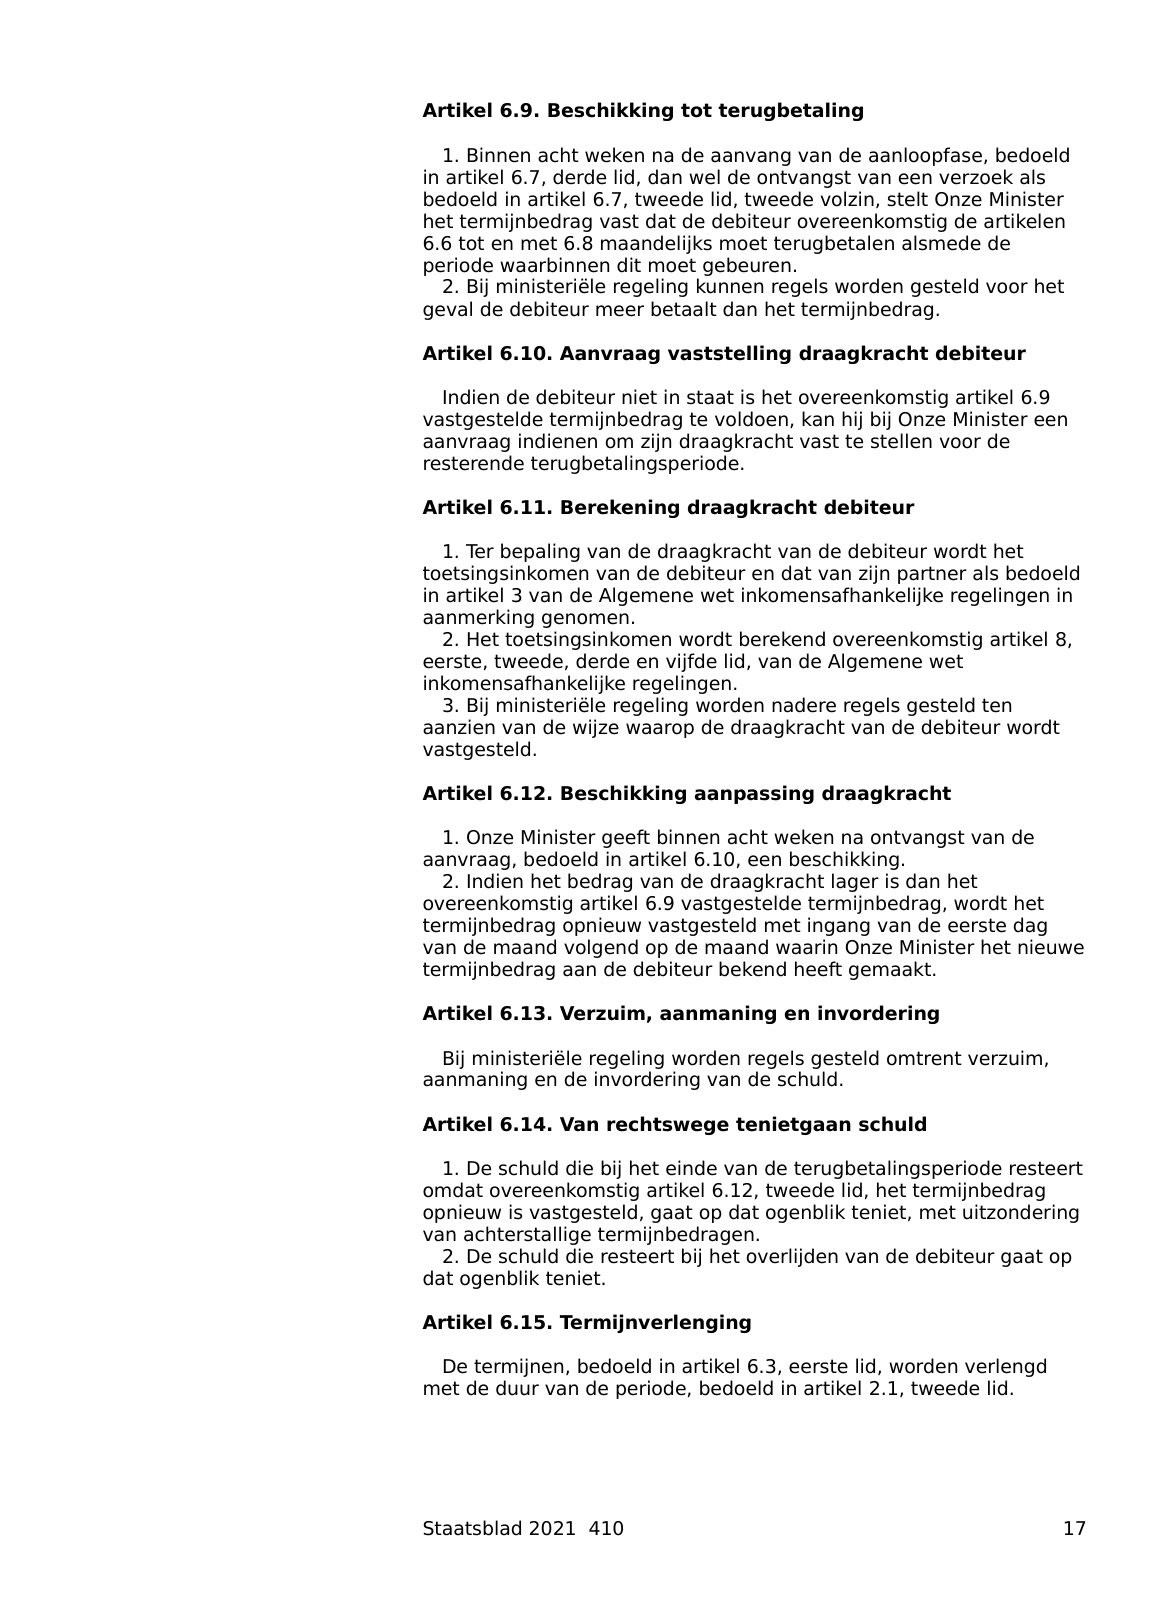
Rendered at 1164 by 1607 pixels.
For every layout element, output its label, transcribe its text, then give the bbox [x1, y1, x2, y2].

text 2. Bij ministeriële regeling kunnen regels worden gesteld voor het geval de debiteur meer betaalt dan het termijnbedrag. [422, 276, 1087, 320]
text 1. De schuld die bij het einde van de terugbetalingsperiode resteert omdat overeenkomstig artikel 6.12, tweede lid, het termijnbedrag opnieuw is vastgesteld, gaat op dat ogenblik teniet, met uitzondering van achterstallige termijnbedragen. [422, 1158, 1087, 1246]
text Bij ministeriële regeling worden regels gesteld omtrent verzuim, aanmaning en de invordering van de schuld. [422, 1047, 1087, 1091]
subtitle Artikel 6.11. Berekening draagkracht debiteur [422, 497, 1087, 519]
text 3. Bij ministeriële regeling worden nadere regels gesteld ten aanzien van de wijze waarop de draagkracht van de debiteur wordt vastgesteld. [422, 695, 1087, 761]
text 2. Indien het bedrag van de draagkracht lager is dan het overeenkomstig artikel 6.9 vastgestelde termijnbedrag, wordt het termijnbedrag opnieuw vastgesteld met ingang van de eerste dag van de maand volgend op de maand waarin Onze Minister het nieuwe termijnbedrag aan de debiteur bekend heeft gemaakt. [422, 871, 1087, 981]
text 1. Binnen acht weken na de aanvang van de aanloopfase, bedoeld in artikel 6.7, derde lid, dan wel de ontvangst van een verzoek als bedoeld in artikel 6.7, tweede lid, tweede volzin, stelt Onze Minister het termijnbedrag vast dat de debiteur overeenkomstig de artikelen 6.6 tot en met 6.8 maandelijks moet terugbetalen alsmede de periode waarbinnen dit moet gebeuren. [422, 144, 1087, 276]
subtitle Artikel 6.14. Van rechtswege tenietgaan schuld [422, 1113, 1087, 1136]
subtitle Artikel 6.13. Verzuim, aanmaning en invordering [422, 1003, 1087, 1025]
text 1. Ter bepaling van de draagkracht van de debiteur wordt het toetsingsinkomen van de debiteur en dat van zijn partner als bedoeld in artikel 3 van de Algemene wet inkomensafhankelijke regelingen in aanmerking genomen. [422, 541, 1087, 629]
text De termijnen, bedoeld in artikel 6.3, eerste lid, worden verlengd met de duur van de periode, bedoeld in artikel 2.1, tweede lid. [422, 1356, 1087, 1400]
subtitle Artikel 6.10. Aanvraag vaststelling draagkracht debiteur [422, 343, 1087, 364]
subtitle Artikel 6.9. Beschikking tot terugbetaling [422, 100, 1087, 122]
text Indien de debiteur niet in staat is het overeenkomstig artikel 6.9 vastgestelde termijnbedrag te voldoen, kan hij bij Onze Minister een aanvraag indienen om zijn draagkracht vast te stellen voor de resterende terugbetalingsperiode. [422, 387, 1087, 475]
text 2. Het toetsingsinkomen wordt berekend overeenkomstig artikel 8, eerste, tweede, derde en vijfde lid, van de Algemene wet inkomensafhankelijke regelingen. [422, 629, 1087, 695]
text 1. Onze Minister geeft binnen acht weken na ontvangst van de aanvraag, bedoeld in artikel 6.10, een beschikking. [422, 827, 1087, 871]
subtitle Artikel 6.12. Beschikking aanpassing draagkracht [422, 783, 1087, 805]
text 2. De schuld die resteert bij het overlijden van de debiteur gaat op dat ogenblik teniet. [422, 1246, 1087, 1289]
subtitle Artikel 6.15. Termijnverlenging [422, 1312, 1087, 1334]
